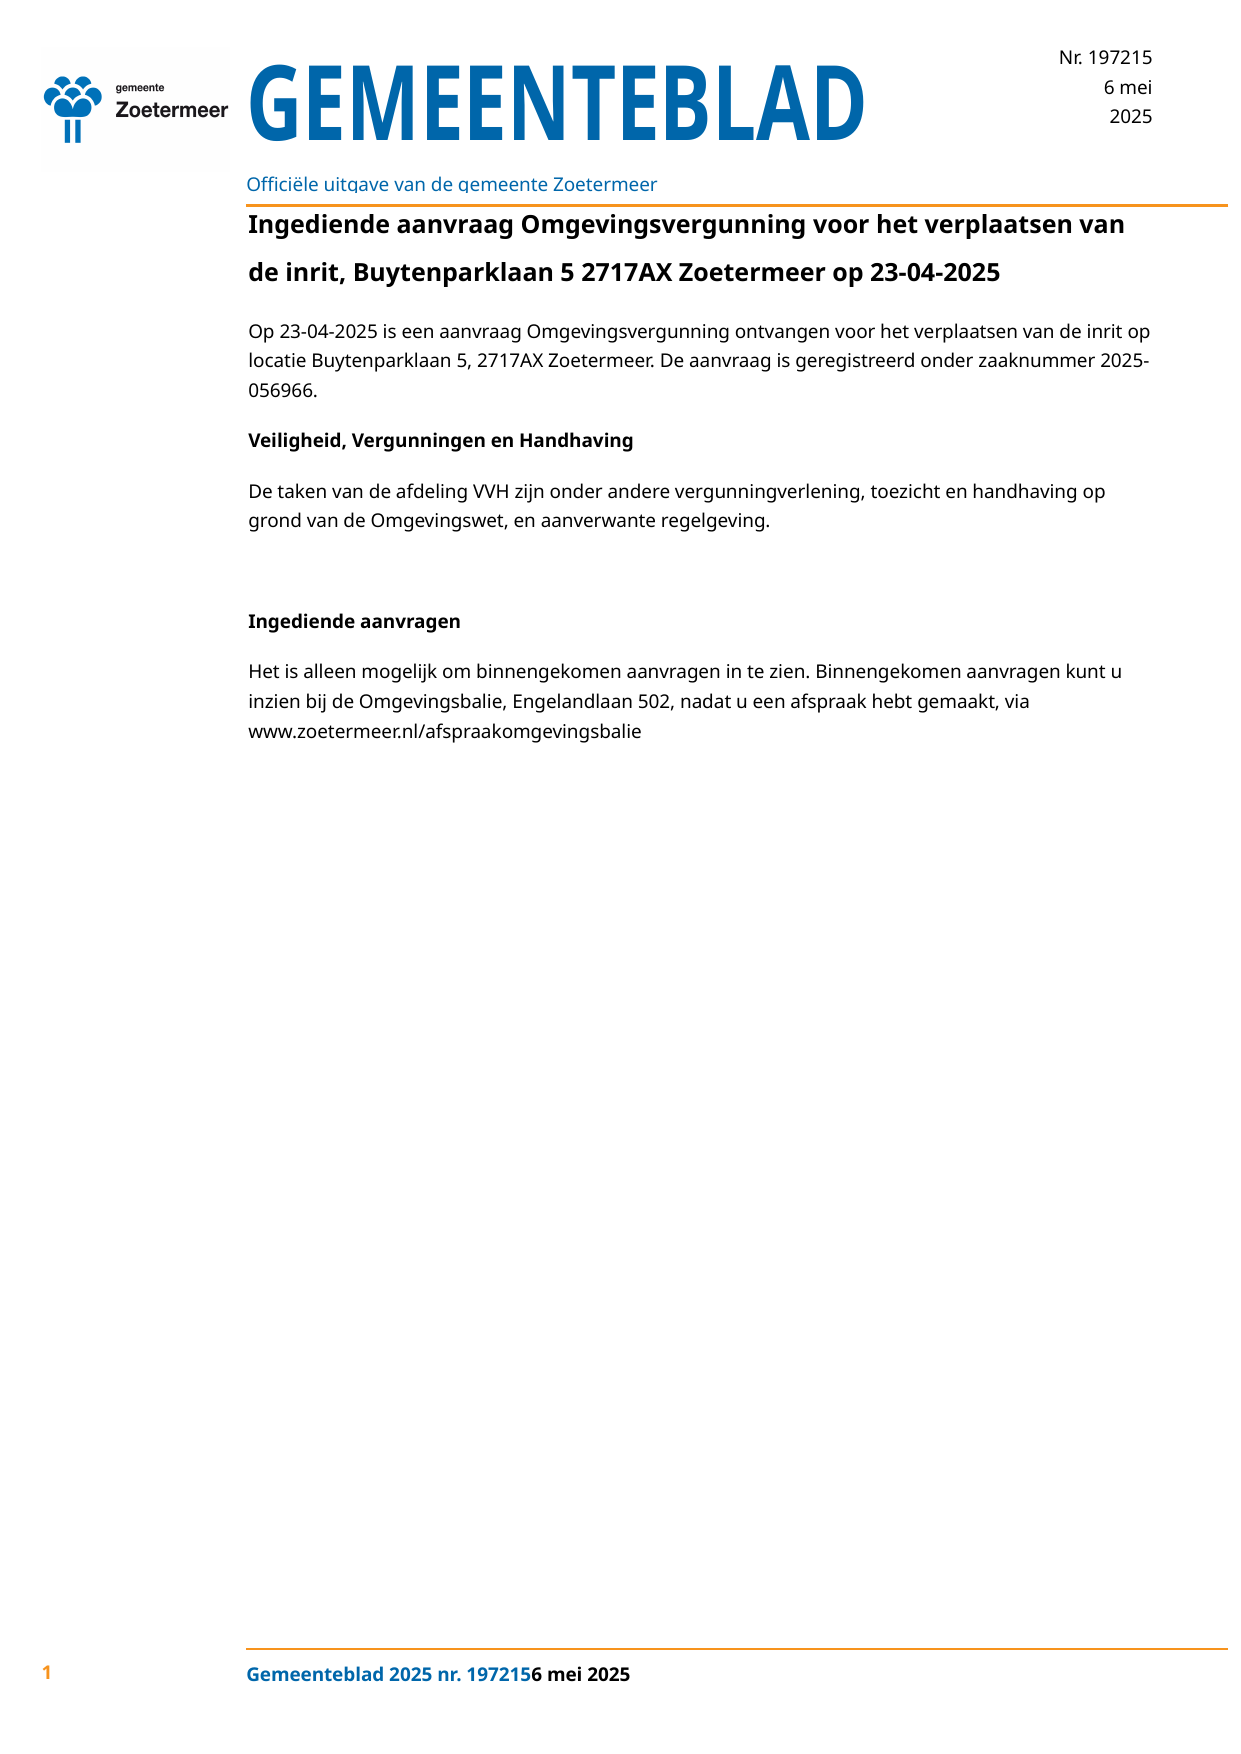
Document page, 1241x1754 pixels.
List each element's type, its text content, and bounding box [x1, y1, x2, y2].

text Veiligheid, Vergunningen en Handhaving [248, 427, 1152, 453]
text De taken van de afdeling VVH zijn onder andere vergunningverlening, toezicht en handhaving op grond van de Omgevingswet, en aanverwante regelgeving. [248, 478, 1152, 533]
text Op 23-04-2025 is een aanvraag Omgevingsvergunning ontvangen voor het verplaatsen van de inrit op locatie Buytenparklaan 5, 2717AX Zoetermeer. De aanvraag is geregistreerd onder zaaknummer 2025-056966. [248, 318, 1152, 403]
text Ingediende aanvragen [248, 608, 1152, 634]
picture [41, 47, 231, 172]
text Het is alleen mogelijk om binnengekomen aanvragen in te zien. Binnengekomen aanvragen kunt u inzien bij de Omgevingsbalie, Engelandlaan 502, nadat u een afspraak hebt gemaakt, via www.zoetermeer.nl/afspraakomgevingsbalie [248, 659, 1152, 744]
text Ingediende aanvraag Omgevingsvergunning voor het verplaatsen van de inrit, Buytenparklaan 5 2717AX Zoetermeer op 23-04-2025 [248, 207, 1152, 288]
